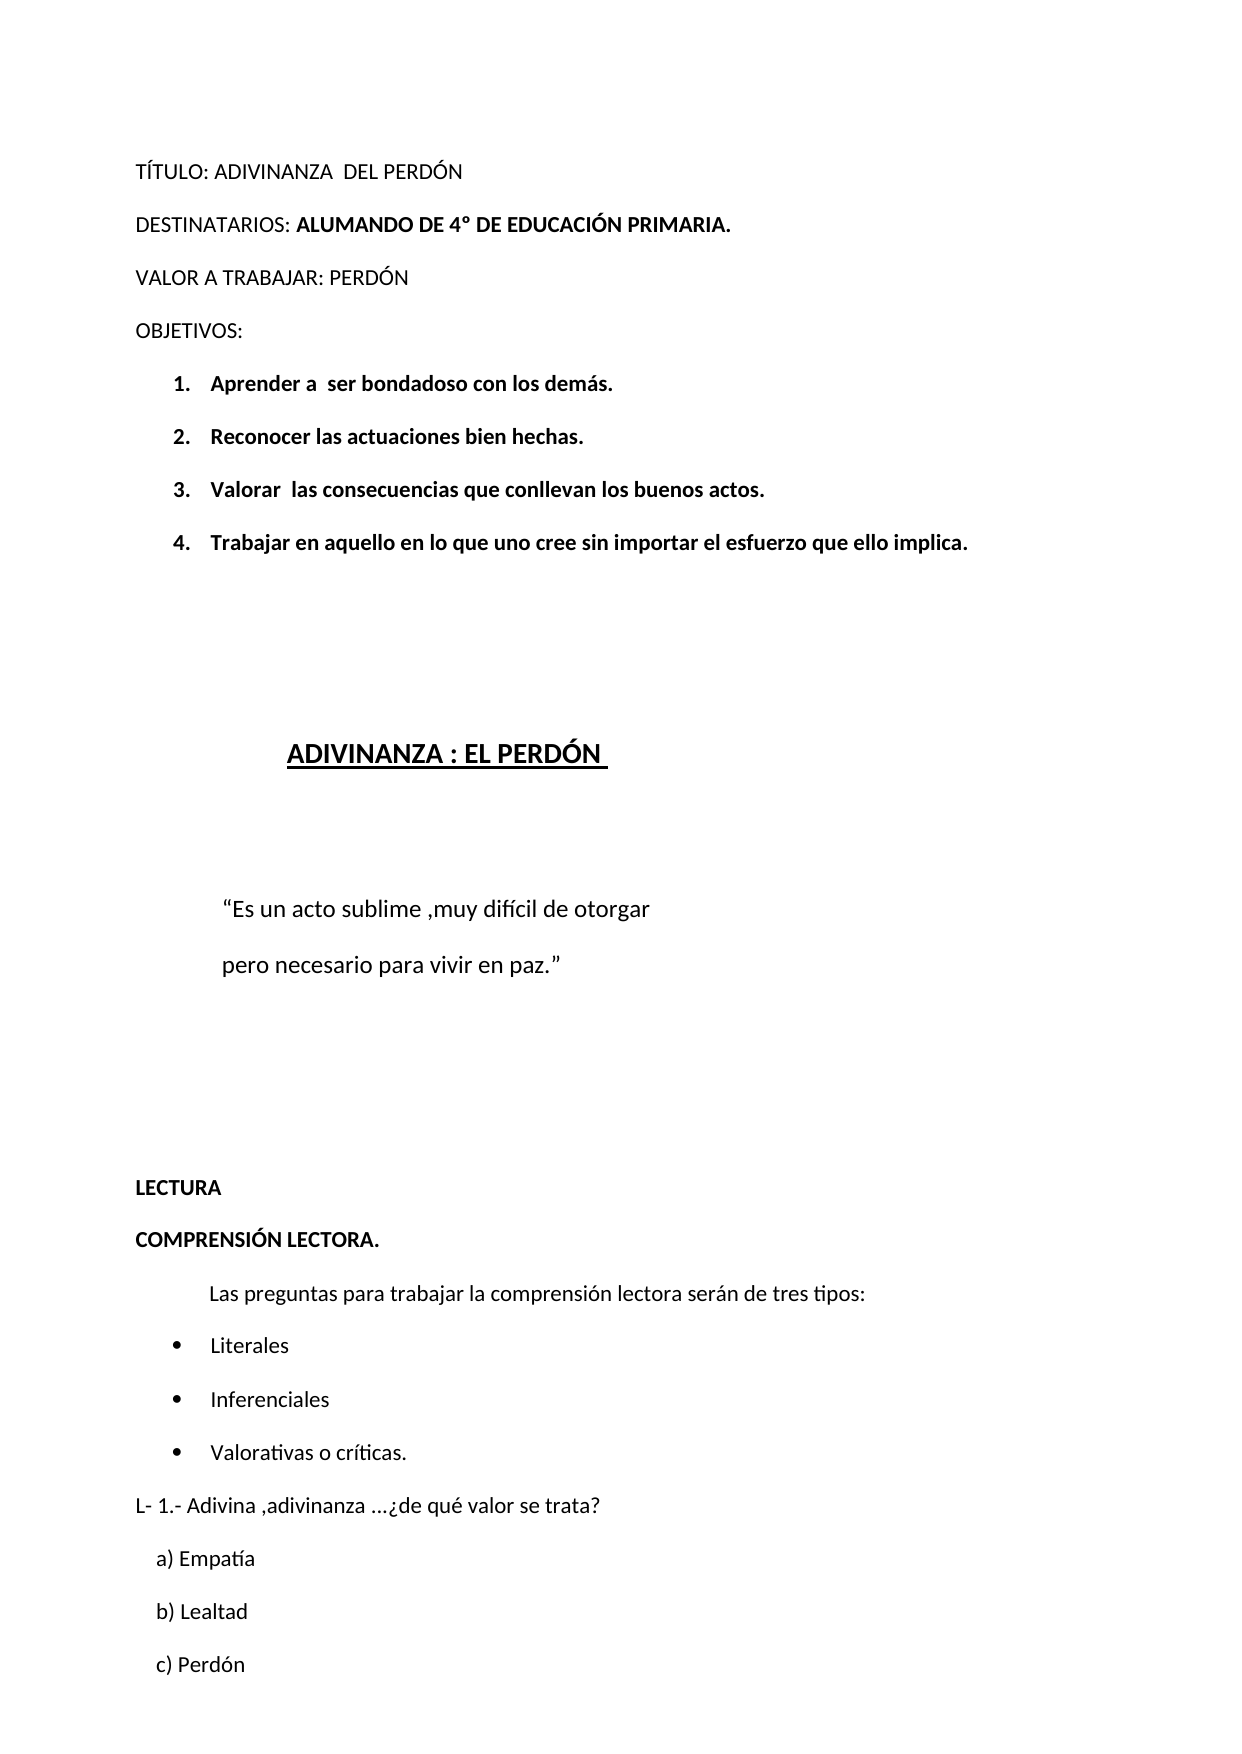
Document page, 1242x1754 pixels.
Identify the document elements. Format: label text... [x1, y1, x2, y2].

list Inferenciales [173, 1385, 1104, 1413]
text pero necesario para vivir en paz.” [148, 949, 1086, 980]
text DESTINATARIOS: ALUMANDO DE 4º DE EDUCACIÓN PRIMARIA. [135, 210, 1104, 238]
text OBJETIVOS: [135, 316, 1104, 344]
list b) Lealtad [135, 1597, 1104, 1625]
text VALOR A TRABAJAR: PERDÓN [135, 263, 1104, 291]
list COMPRENSIÓN LECTORA. [135, 1226, 1104, 1254]
list LECTURA [135, 1173, 1104, 1201]
text “Es un acto sublime ,muy difícil de otorgar [148, 893, 1086, 924]
list Valorativas o críticas. [173, 1438, 1104, 1466]
list L- 1.- Adivina ,adivinanza ...¿de qué valor se trata? [135, 1491, 1104, 1519]
list Aprender a ser bondadoso con los demás. [173, 369, 1104, 397]
text TÍTULO: ADIVINANZA DEL PERDÓN [135, 157, 1104, 185]
list a) Empatía [135, 1544, 1104, 1572]
list c) Perdón [135, 1650, 1104, 1678]
list Reconocer las actuaciones bien hechas. [173, 422, 1104, 450]
list Valorar las consecuencias que conllevan los buenos actos. [173, 475, 1104, 503]
text ADIVINANZA : EL PERDÓN [135, 738, 759, 769]
list Trabajar en aquello en lo que uno cree sin importar el esfuerzo que ello implica. [173, 528, 1104, 556]
list Las preguntas para trabajar la comprensión lectora serán de tres tipos: [135, 1279, 1104, 1307]
list Literales [173, 1332, 1104, 1360]
